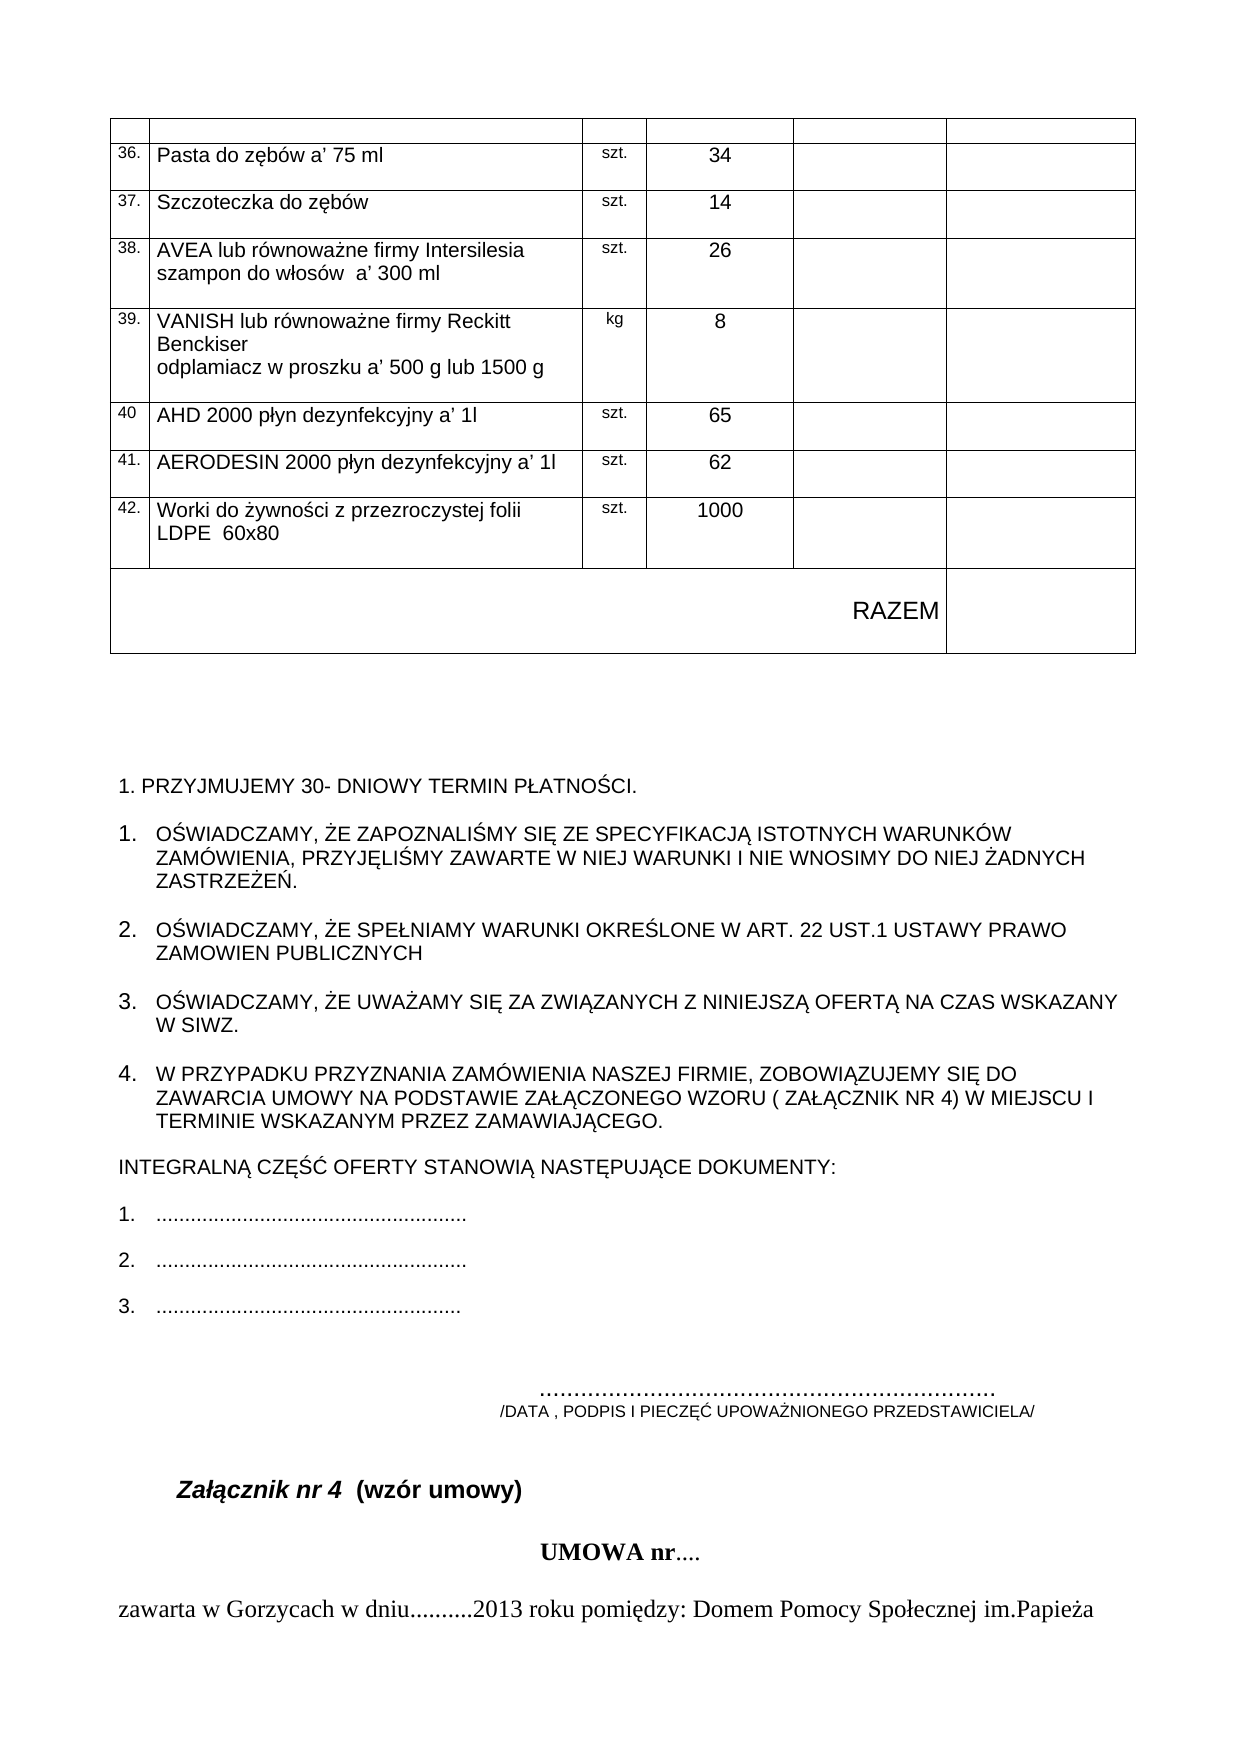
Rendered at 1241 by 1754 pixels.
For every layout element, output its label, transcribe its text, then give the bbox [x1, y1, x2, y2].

text 1. PRZYJMUJEMY 30- DNIOWY TERMIN PŁATNOŚCI. [118, 774, 1122, 798]
table_cell AVEA lub równoważne firmy Intersilesia szampon do włosów a’ 300 ml [150, 239, 582, 308]
table_cell [947, 403, 1135, 449]
table_cell 26 [647, 239, 793, 308]
text .................................................................. [413, 1374, 1122, 1402]
table_cell [947, 191, 1135, 237]
table_cell [111, 119, 149, 142]
table_cell [947, 451, 1135, 497]
table_cell [947, 144, 1135, 190]
text UMOWA nr.... [118, 1538, 1122, 1565]
table_cell [947, 569, 1135, 653]
table_cell [794, 403, 946, 449]
table_cell 39. [111, 309, 149, 402]
table_cell AERODESIN 2000 płyn dezynfekcyjny a’ 1l [150, 451, 582, 497]
table_cell 8 [647, 309, 793, 402]
table_cell Pasta do zębów a’ 75 ml [150, 144, 582, 190]
text INTEGRALNĄ CZĘŚĆ OFERTY STANOWIĄ NASTĘPUJĄCE DOKUMENTY: [118, 1156, 1122, 1179]
table_cell 41. [111, 451, 149, 497]
table_cell szt. [583, 451, 646, 497]
list ...................................................... [118, 1202, 1122, 1225]
table_cell 14 [647, 191, 793, 237]
list OŚWIADCZAMY, ŻE ZAPOZNALIŚMY SIĘ ZE SPECYFIKACJĄ ISTOTNYCH WARUNKÓW ZAMÓWIENIA, PRZYJĘLIŚMY ZAWARTE W NIEJ WARUNKI I NIE WNOSIMY DO NIEJ ŻADNYCH ZASTRZEŻEŃ. [118, 821, 1122, 893]
table_cell RAZEM [111, 569, 946, 653]
table_cell [647, 119, 793, 142]
table_cell [150, 119, 582, 142]
table_cell [794, 119, 946, 142]
table_cell [947, 239, 1135, 308]
table_cell Worki do żywności z przezroczystej folii LDPE 60x80 [150, 498, 582, 568]
table_cell 65 [647, 403, 793, 449]
table_cell szt. [583, 239, 646, 308]
list OŚWIADCZAMY, ŻE UWAŻAMY SIĘ ZA ZWIĄZANYCH Z NINIEJSZĄ OFERTĄ NA CZAS WSKAZANY W SIWZ. [118, 988, 1122, 1037]
list OŚWIADCZAMY, ŻE SPEŁNIAMY WARUNKI OKREŚLONE W ART. 22 UST.1 USTAWY Prawo zamowien publicznych [118, 916, 1122, 965]
text Załącznik nr 4 (wzór umowy) [177, 1476, 1122, 1504]
table_cell [794, 191, 946, 237]
table_cell 42. [111, 498, 149, 568]
table_cell [947, 498, 1135, 568]
table_cell 36. [111, 144, 149, 190]
table_cell 38. [111, 239, 149, 308]
table_cell [583, 119, 646, 142]
table_cell [794, 498, 946, 568]
table_cell 37. [111, 191, 149, 237]
text /DATA , PODPIS I PIECZĘĆ UPOWAŻNIONEGO PRZEDSTAWICIELA/ [413, 1402, 1122, 1421]
table_cell [947, 119, 1135, 142]
table_cell Szczoteczka do zębów [150, 191, 582, 237]
table_cell 62 [647, 451, 793, 497]
table_cell [947, 309, 1135, 402]
table_cell [794, 309, 946, 402]
table_cell AHD 2000 płyn dezynfekcyjny a’ 1l [150, 403, 582, 449]
table_cell [794, 144, 946, 190]
table_cell szt. [583, 191, 646, 237]
table_cell [794, 451, 946, 497]
list W PRZYPADKU PRZYZNANIA ZAMÓWIENIA NASZEJ FIRMIE, ZOBOWIĄZUJEMY SIĘ DO ZAWARCIA UMOWY NA PODSTAWIE ZAŁĄCZONEGO WZORU ( ZAŁĄCZNIK NR 4) W MIEJSCU I TERMINIE WSKAZANYM PRZEZ ZAMAWIAJĄCEGO. [118, 1060, 1122, 1132]
table_cell [794, 239, 946, 308]
list ..................................................... [118, 1295, 1122, 1318]
table_cell kg [583, 309, 646, 402]
list ...................................................... [118, 1249, 1122, 1272]
table_cell 40 [111, 403, 149, 449]
table_cell szt. [583, 403, 646, 449]
table_cell szt. [583, 498, 646, 568]
table_cell szt. [583, 144, 646, 190]
text zawarta w Gorzycach w dniu ....2013 roku pomiędzy: Domem Pomocy Społecznej im.Papieża [118, 1594, 1122, 1623]
table_cell 34 [647, 144, 793, 190]
table_cell VANISH lub równoważne firmy Reckitt Benckiser odplamiacz w proszku a’ 500 g lub 1500 g [150, 309, 582, 402]
table_cell 1000 [647, 498, 793, 568]
